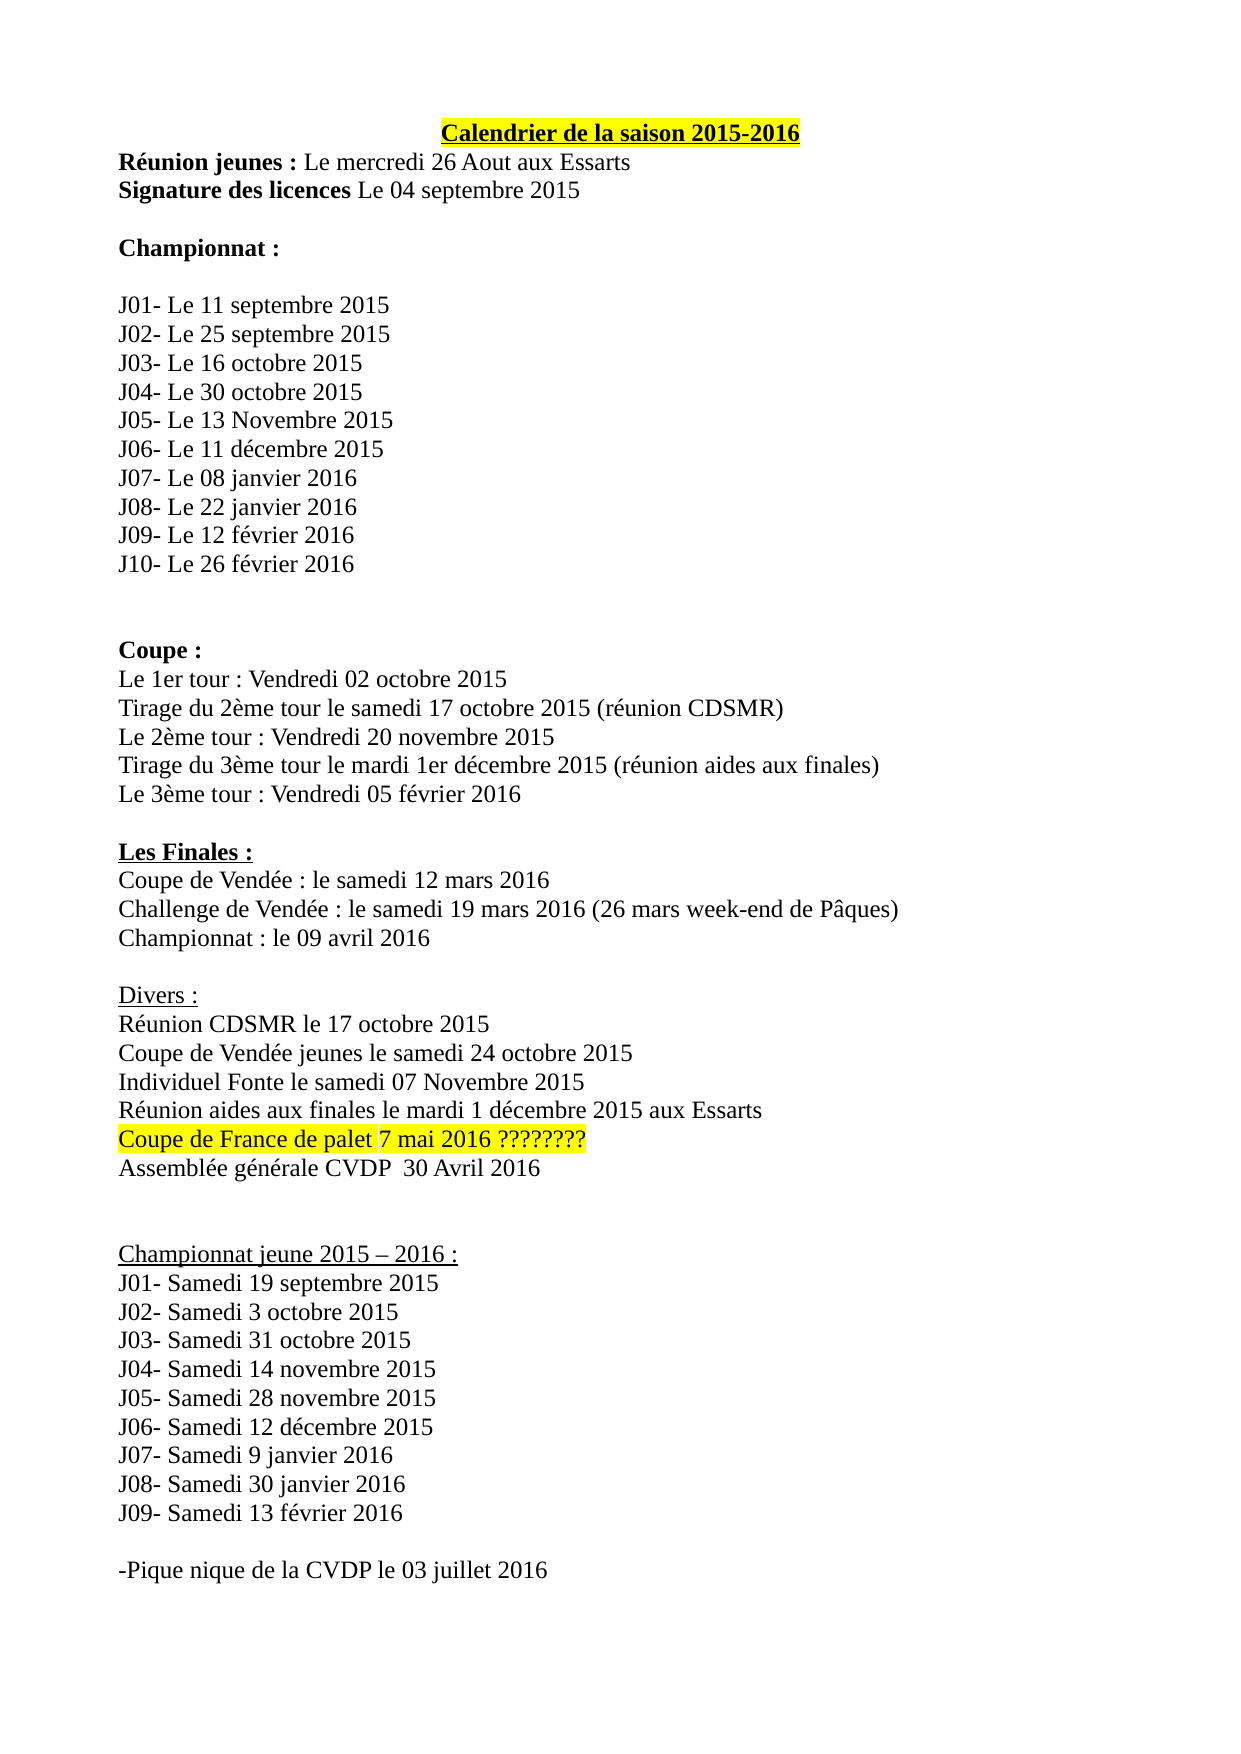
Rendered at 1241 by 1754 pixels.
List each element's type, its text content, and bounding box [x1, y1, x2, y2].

text Coupe : [118, 636, 1122, 664]
text Le 2ème tour : Vendredi 20 novembre 2015 [118, 722, 1122, 751]
text Championnat : [118, 233, 1122, 262]
text J04- Le 30 octobre 2015 [118, 377, 1122, 406]
text J05- Le 13 Novembre 2015 [118, 406, 1122, 434]
text -Pique nique de la CVDP le 03 juillet 2016 [118, 1556, 1122, 1584]
text J06- Le 11 décembre 2015 [118, 434, 1122, 463]
text Challenge de Vendée : le samedi 19 mars 2016 (26 mars week-end de Pâques) [118, 894, 1122, 923]
text J03- Le 16 octobre 2015 [118, 348, 1122, 377]
text Signature des licences Le 04 septembre 2015 [118, 176, 1122, 204]
text Coupe de France de palet 7 mai 2016 ???????? [118, 1124, 1122, 1153]
text J09- Samedi 13 février 2016 [118, 1498, 1122, 1527]
text Coupe de Vendée jeunes le samedi 24 octobre 2015 [118, 1038, 1122, 1067]
text Coupe de Vendée : le samedi 12 mars 2016 [118, 866, 1122, 894]
text Championnat jeune 2015 – 2016 : [118, 1239, 1122, 1268]
text J05- Samedi 28 novembre 2015 [118, 1383, 1122, 1412]
text Assemblée générale CVDP 30 Avril 2016 [118, 1153, 1122, 1182]
text J02- Le 25 septembre 2015 [118, 319, 1122, 348]
text J09- Le 12 février 2016 [118, 521, 1122, 549]
text Tirage du 2ème tour le samedi 17 octobre 2015 (réunion CDSMR) [118, 693, 1122, 722]
text J04- Samedi 14 novembre 2015 [118, 1354, 1122, 1383]
text Divers : [118, 981, 1122, 1009]
text J08- Samedi 30 janvier 2016 [118, 1469, 1122, 1498]
text Individuel Fonte le samedi 07 Novembre 2015 [118, 1067, 1122, 1096]
text Le 3ème tour : Vendredi 05 février 2016 [118, 779, 1122, 808]
text J10- Le 26 février 2016 [118, 549, 1122, 578]
text J06- Samedi 12 décembre 2015 [118, 1412, 1122, 1441]
text Calendrier de la saison 2015-2016 [118, 118, 1122, 147]
text Le 1er tour : Vendredi 02 octobre 2015 [118, 664, 1122, 693]
text Les Finales : [118, 837, 1122, 866]
text J01- Samedi 19 septembre 2015 [118, 1268, 1122, 1297]
text Réunion CDSMR le 17 octobre 2015 [118, 1009, 1122, 1038]
text J08- Le 22 janvier 2016 [118, 492, 1122, 521]
text J03- Samedi 31 octobre 2015 [118, 1326, 1122, 1354]
text Championnat : le 09 avril 2016 [118, 923, 1122, 952]
text J07- Samedi 9 janvier 2016 [118, 1441, 1122, 1469]
text J01- Le 11 septembre 2015 [118, 291, 1122, 319]
text J07- Le 08 janvier 2016 [118, 463, 1122, 492]
text Réunion jeunes : Le mercredi 26 Aout aux Essarts [118, 147, 1122, 176]
text Tirage du 3ème tour le mardi 1er décembre 2015 (réunion aides aux finales) [118, 751, 1122, 779]
text J02- Samedi 3 octobre 2015 [118, 1297, 1122, 1326]
text Réunion aides aux finales le mardi 1 décembre 2015 aux Essarts [118, 1096, 1122, 1124]
